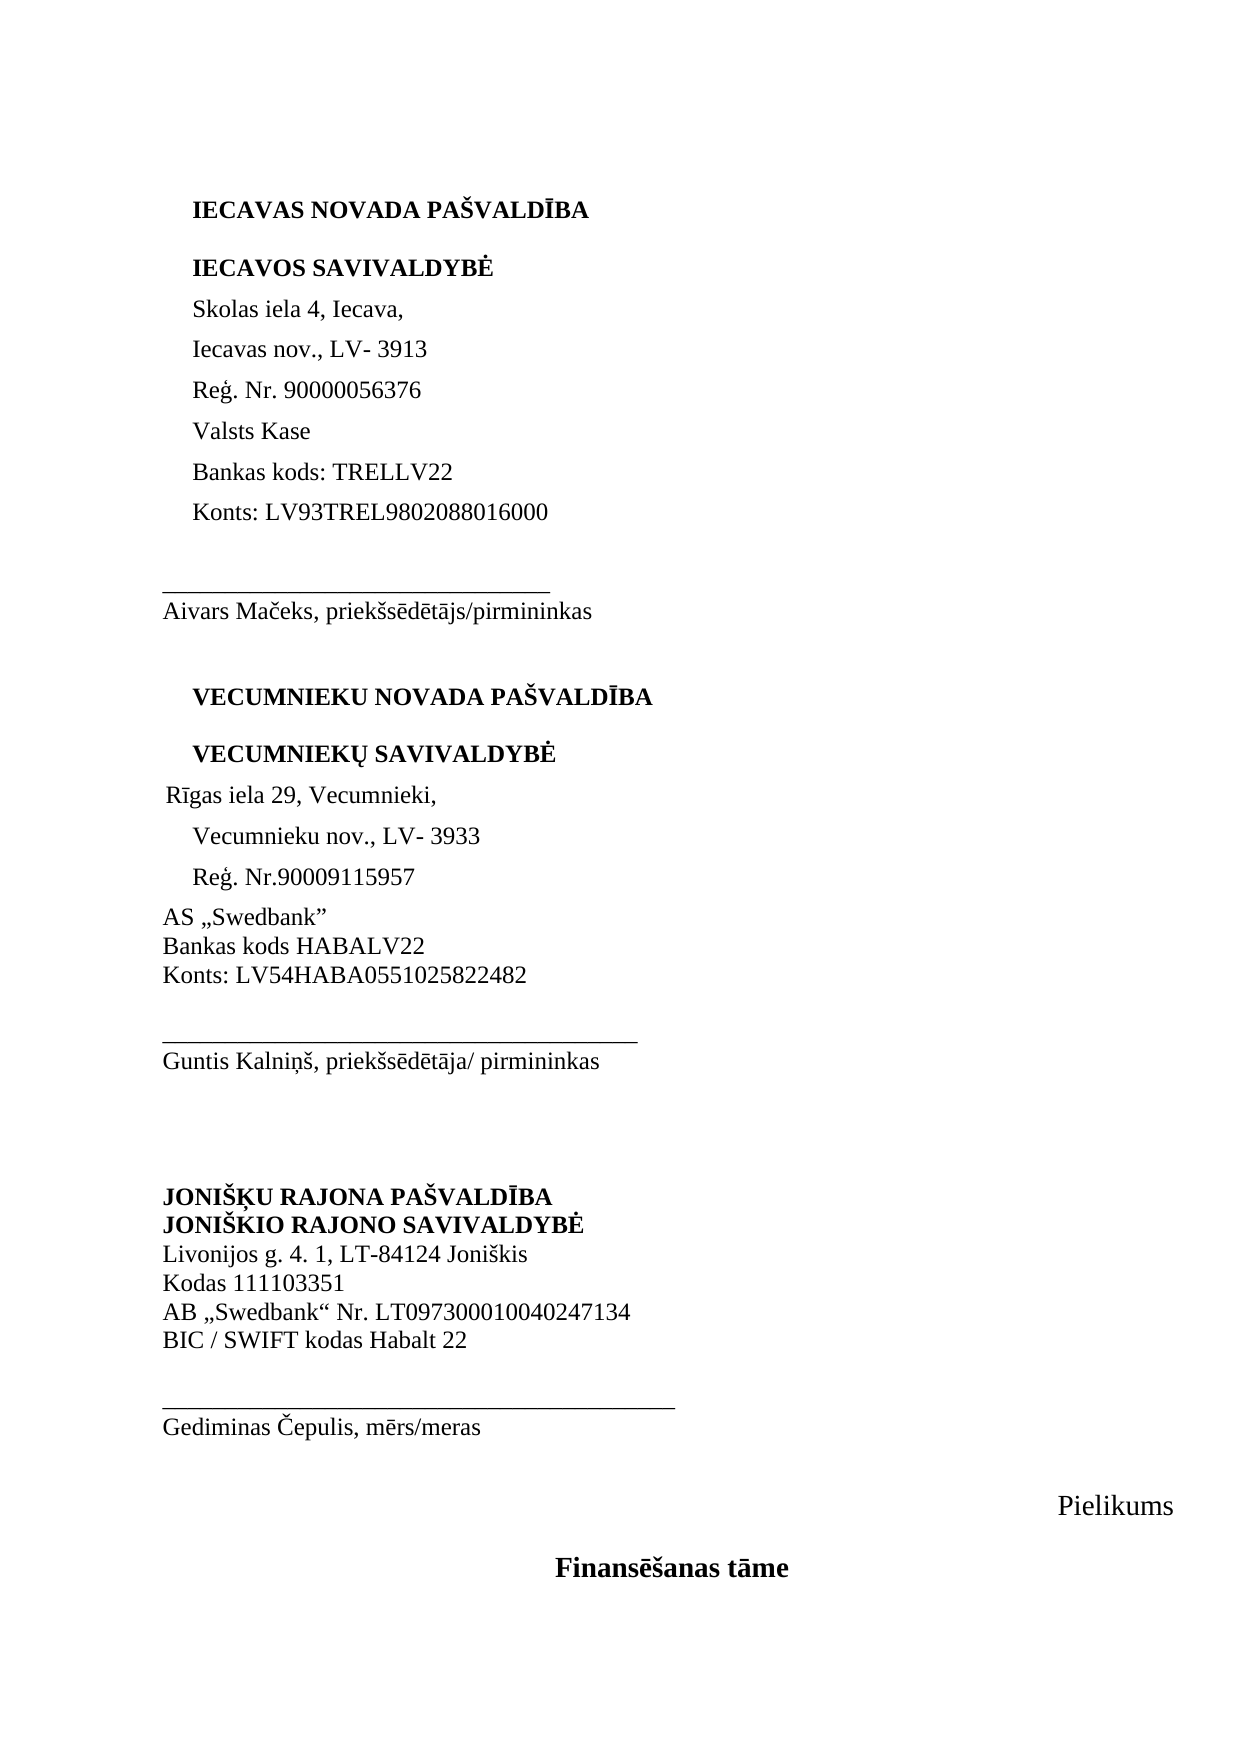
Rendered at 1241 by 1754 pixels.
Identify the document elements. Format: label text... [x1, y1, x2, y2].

text AS „Swedbank” Bankas kods HABALV22 Konts: LV54HABA0551025822482 [162, 902, 1181, 989]
text Vecumnieku nov., LV- 3933 [192, 821, 1240, 850]
text _________________________________________ [162, 1383, 1181, 1412]
text Finansēšanas tāme [162, 1550, 1181, 1584]
text Skolas iela 4, Iecava, [192, 294, 1240, 323]
text Reģ. Nr.90009115957 [192, 862, 1240, 890]
text Iecavas nov., LV- 3913 [192, 334, 1240, 363]
text Konts: LV93TREL9802088016000 [192, 497, 1226, 526]
text VECUMNIEKŲ SAVIVALDYBĖ [192, 739, 1240, 768]
text Valsts Kase [192, 416, 1226, 445]
text JONIŠĶU RAJONA PAŠVALDĪBA [162, 1182, 1181, 1211]
text IECAVAS NOVADA PAŠVALDĪBA [192, 196, 1226, 224]
text Reģ. Nr. 90000056376 [192, 375, 1226, 404]
text IECAVOS SAVIVALDYBĖ [192, 253, 1226, 282]
text _______________________________ Aivars Mačeks, priekšsēdētājs/pirmininkas [162, 567, 1181, 624]
text Livonijos g. 4. 1, LT-84124 Joniškis [162, 1239, 1181, 1268]
text JONIŠKIO RAJONO SAVIVALDYBĖ [162, 1211, 1181, 1239]
text VECUMNIEKU NOVADA PAŠVALDĪBA [192, 682, 1240, 711]
text Pielikums [162, 1488, 1181, 1522]
text Gediminas Čepulis, mērs/meras [162, 1412, 1181, 1441]
text Rīgas iela 29, Vecumnieki, [165, 780, 1240, 809]
text AB „Swedbank“ Nr. LT097300010040247134 [162, 1297, 1181, 1326]
text Bankas kods: TRELLV22 [192, 457, 1226, 486]
text Kodas 111103351 [162, 1268, 1181, 1297]
text ______________________________________ Guntis Kalniņš, priekšsēdētāja/ pirmininkas [162, 1017, 1181, 1075]
text BIC / SWIFT kodas Habalt 22 [162, 1326, 1181, 1354]
